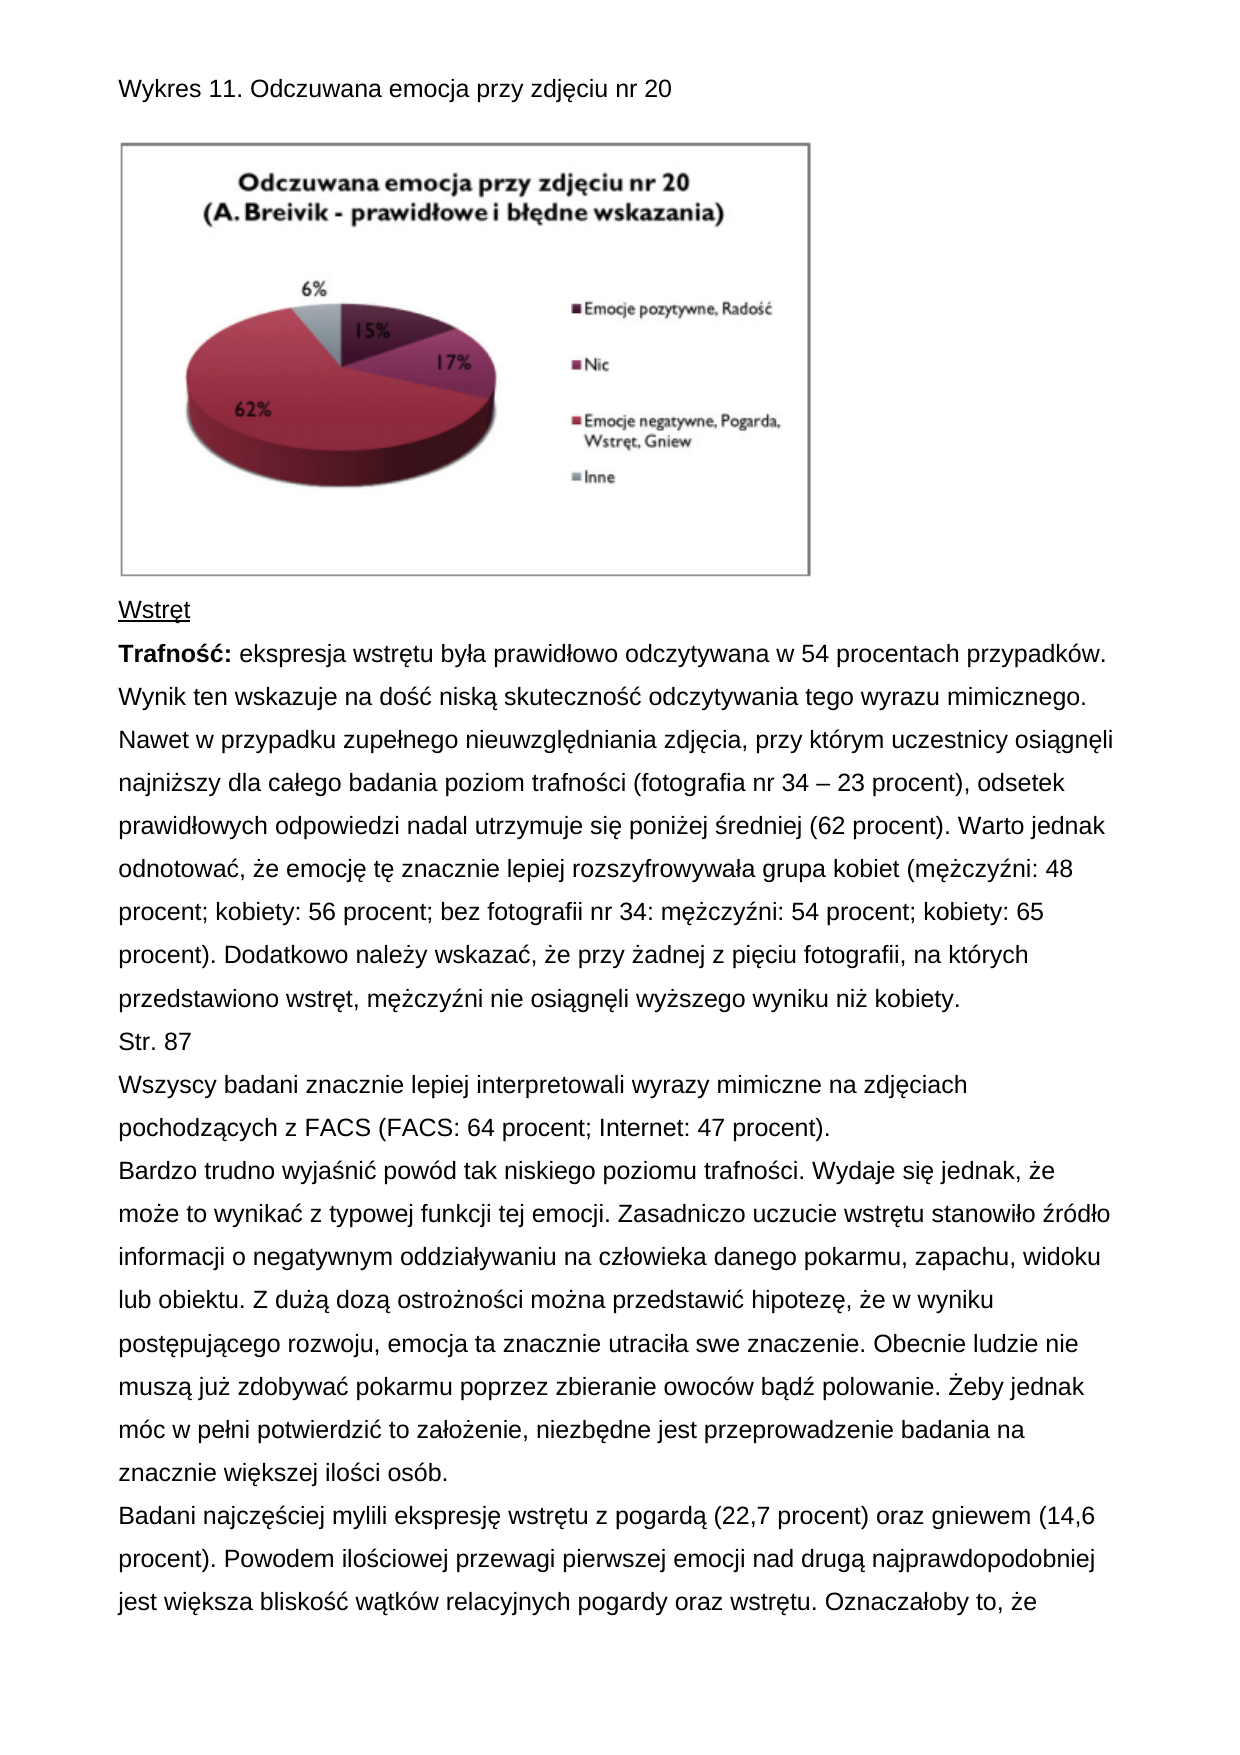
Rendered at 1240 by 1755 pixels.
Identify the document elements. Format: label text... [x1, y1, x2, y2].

picture [118, 140, 814, 581]
text Wykres 11. Odczuwana emocja przy zdjęciu nr 20 Wstręt Trafność: ekspresja wstrętu była prawidłowo odczytywana w 54 procentach przypadków. Wynik ten wskazuje na dość niską skuteczność odczytywania tego wyrazu mimicznego. Nawet w przypadku zupełnego nieuwzględniania zdjęcia, przy którym uczestnicy osiągnęli najniższy dla całego badania poziom trafności (fotografia nr 34 – 23 procent), odsetek prawidłowych odpowiedzi nadal utrzymuje się poniżej średniej (62 procent). Warto jednak odnotować, że emocję tę znacznie lepiej rozszyfrowywała grupa kobiet (mężczyźni: 48 procent; kobiety: 56 procent; bez fotografii nr 34: mężczyźni: 54 procent; kobiety: 65 procent). Dodatkowo należy wskazać, że przy żadnej z pięciu fotografii, na których przedstawiono wstręt, mężczyźni nie osiągnęli wyższego wyniku niż kobiety. Str. 87 Wszyscy badani znacznie lepiej interpretowali wyrazy mimiczne na zdjęciach pochodzących z FACS (FACS: 64 procent; Internet: 47 procent). Bardzo trudno wyjaśnić powód tak niskiego poziomu trafności. Wydaje się jednak, że może to wynikać z typowej funkcji tej emocji. Zasadniczo uczucie wstrętu stanowiło źródło informacji o negatywnym oddziaływaniu na człowieka danego pokarmu, zapachu, widoku lub obiektu. Z dużą dozą ostrożności można przedstawić hipotezę, że w wyniku postępującego rozwoju, emocja ta znacznie utraciła swe znaczenie. Obecnie ludzie nie muszą już zdobywać pokarmu poprzez zbieranie owoców bądź polowanie. Żeby jednak móc w pełni potwierdzić to założenie, niezbędne jest przeprowadzenie badania na znacznie większej ilości osób. Badani najczęściej mylili ekspresję wstrętu z pogardą (22,7 procent) oraz gniewem (14,6 procent). Powodem ilościowej przewagi pierwszej emocji nad drugą najprawdopodobniej jest większa bliskość wątków relacyjnych pogardy oraz wstrętu. Oznaczałoby to, że [118, 74, 1121, 1616]
